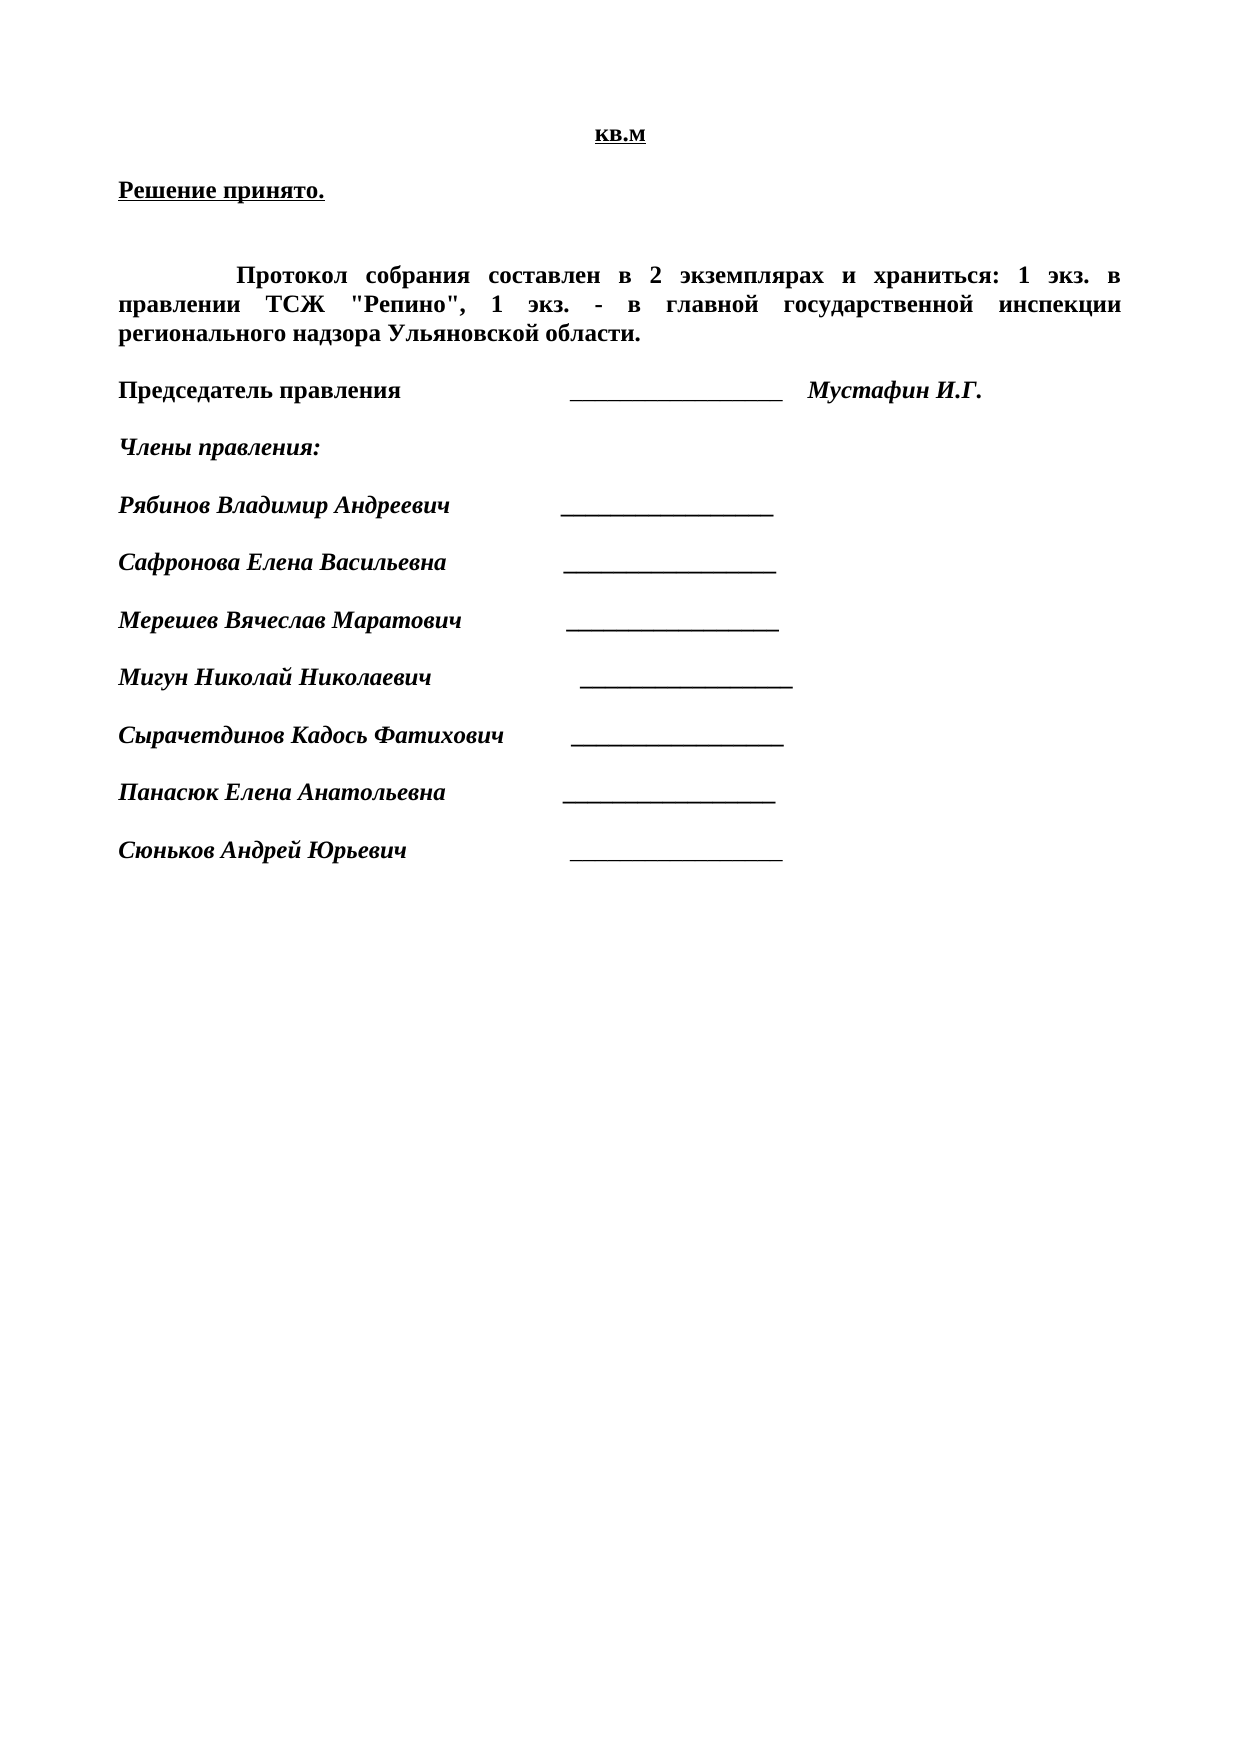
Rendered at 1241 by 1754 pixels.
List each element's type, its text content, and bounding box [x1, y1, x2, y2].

text Члены правления: [118, 432, 1122, 461]
text кв.м [118, 118, 1122, 147]
text Рябинов Владимир Андреевич _________________ [118, 490, 1122, 518]
text Председатель правления _________________ Мустафин И.Г. [118, 375, 1122, 404]
text Мигун Николай Николаевич _________________ [118, 662, 1122, 691]
text Сырачетдинов Кадось Фатихович _________________ [118, 720, 1122, 748]
text Протокол собрания составлен в 2 экземплярах и храниться: 1 экз. в правлении ТСЖ "Репино", 1 экз. - в главной государственной инспекции регионального надзора Ульяновской области. [118, 260, 1122, 347]
text Панасюк Елена Анатольевна _________________ [118, 777, 1122, 806]
text Сафронова Елена Васильевна _________________ [118, 547, 1122, 576]
text Решение принято. [118, 175, 1122, 204]
text Сюньков Андрей Юрьевич _________________ [118, 835, 1122, 863]
text Мерешев Вячеслав Маратович _________________ [118, 605, 1122, 633]
